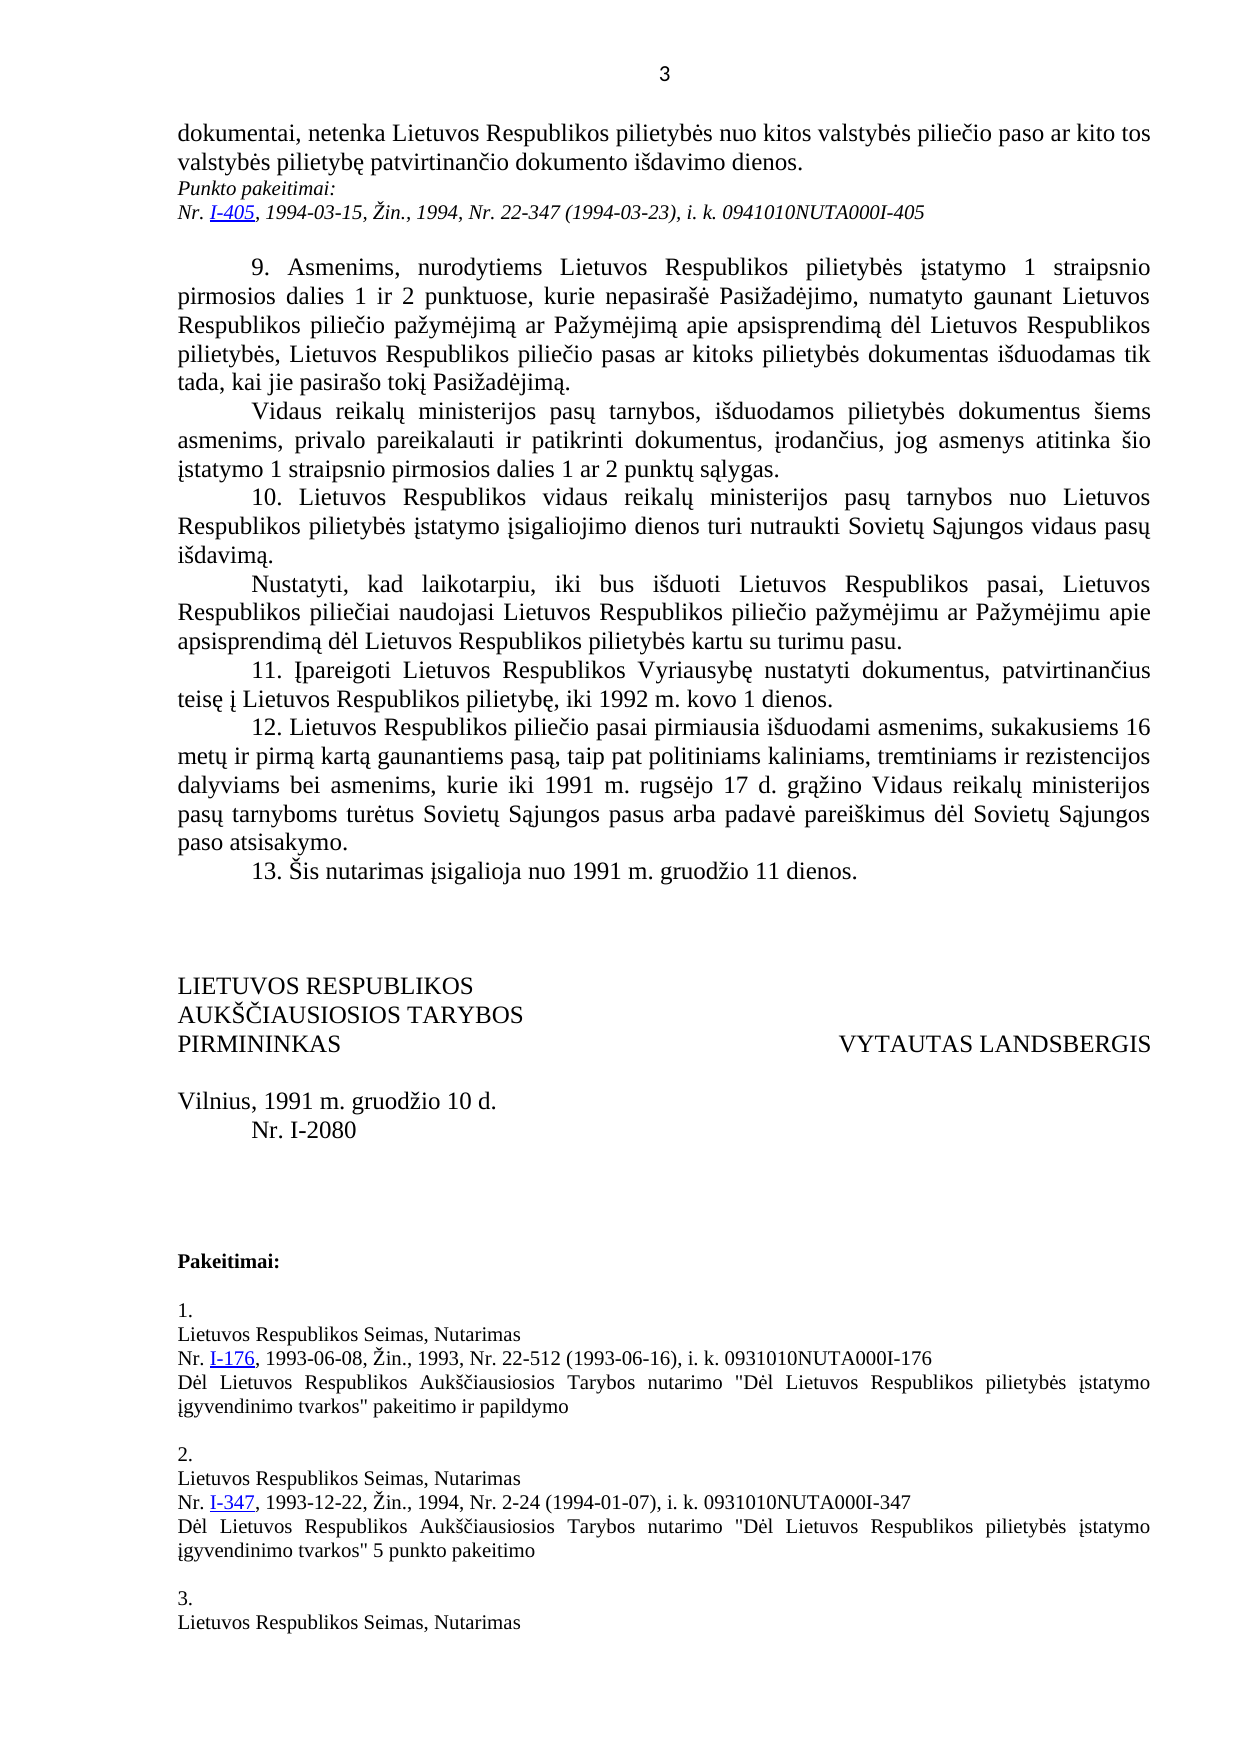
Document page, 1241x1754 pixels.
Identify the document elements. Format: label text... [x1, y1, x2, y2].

text Nr. I-405, 1994-03-15, Žin., 1994, Nr. 22-347 (1994-03-23), i. k. 0941010NUTA000I-405 [177, 200, 1152, 224]
text Vidaus reikalų ministerijos pasų tarnybos, išduodamos pilietybės dokumentus šiems asmenims, privalo pareikalauti ir patikrinti dokumentus, įrodančius, jog asmenys atitinka šio įstatymo 1 straipsnio pirmosios dalies 1 ar 2 punktų sąlygas. [177, 396, 1152, 482]
text 10. Lietuvos Respublikos vidaus reikalų ministerijos pasų tarnybos nuo Lietuvos Respublikos pilietybės įstatymo įsigaliojimo dienos turi nutraukti Sovietų Sąjungos vidaus pasų išdavimą. [177, 482, 1152, 569]
text Dėl Lietuvos Respublikos Aukščiausiosios Tarybos nutarimo "Dėl Lietuvos Respublikos pilietybės įstatymo įgyvendinimo tvarkos" pakeitimo ir papildymo [177, 1370, 1152, 1418]
text Vilnius, 1991 m. gruodžio 10 d. [177, 1086, 1152, 1115]
text 11. Įpareigoti Lietuvos Respublikos Vyriausybę nustatyti dokumentus, patvirtinančius teisę į Lietuvos Respublikos pilietybę, iki 1992 m. kovo 1 dienos. [177, 655, 1152, 712]
text PIRMININKAS VYTAUTAS LANDSBERGIS [177, 1029, 1152, 1057]
text Nustatyti, kad laikotarpiu, iki bus išduoti Lietuvos Respublikos pasai, Lietuvos Respublikos piliečiai naudojasi Lietuvos Respublikos piliečio pažymėjimu ar Pažymėjimu apie apsisprendimą dėl Lietuvos Respublikos pilietybės kartu su turimu pasu. [177, 569, 1152, 655]
text Lietuvos Respublikos Seimas, Nutarimas [177, 1322, 1152, 1346]
text Nr. I-2080 [177, 1115, 1152, 1144]
text Dėl Lietuvos Respublikos Aukščiausiosios Tarybos nutarimo "Dėl Lietuvos Respublikos pilietybės įstatymo įgyvendinimo tvarkos" 5 punkto pakeitimo [177, 1514, 1152, 1562]
text Lietuvos Respublikos Seimas, Nutarimas [177, 1610, 1152, 1634]
text 9. Asmenims, nurodytiems Lietuvos Respublikos pilietybės įstatymo 1 straipsnio pirmosios dalies 1 ir 2 punktuose, kurie nepasirašė Pasižadėjimo, numatyto gaunant Lietuvos Respublikos piliečio pažymėjimą ar Pažymėjimą apie apsisprendimą dėl Lietuvos Respublikos pilietybės, Lietuvos Respublikos piliečio pasas ar kitoks pilietybės dokumentas išduodamas tik tada, kai jie pasirašo tokį Pasižadėjimą. [177, 252, 1152, 396]
text 12. Lietuvos Respublikos piliečio pasai pirmiausia išduodami asmenims, sukakusiems 16 metų ir pirmą kartą gaunantiems pasą, taip pat politiniams kaliniams, tremtiniams ir rezistencijos dalyviams bei asmenims, kurie iki 1991 m. rugsėjo 17 d. grąžino Vidaus reikalų ministerijos pasų tarnyboms turėtus Sovietų Sąjungos pasus arba padavė pareiškimus dėl Sovietų Sąjungos paso atsisakymo. [177, 712, 1152, 856]
text Punkto pakeitimai: [177, 176, 1152, 200]
text LIETUVOS RESPUBLIKOS [177, 971, 1152, 1000]
text Pakeitimai: [177, 1249, 1152, 1273]
text 1. [177, 1297, 1152, 1322]
text 3. [177, 1586, 1152, 1610]
text Nr. I-176, 1993-06-08, Žin., 1993, Nr. 22-512 (1993-06-16), i. k. 0931010NUTA000I-176 [177, 1346, 1152, 1370]
text AUKŠČIAUSIOSIOS TARYBOS [177, 1000, 1152, 1029]
text Lietuvos Respublikos Seimas, Nutarimas [177, 1466, 1152, 1490]
text dokumentai, netenka Lietuvos Respublikos pilietybės nuo kitos valstybės piliečio paso ar kito tos valstybės pilietybę patvirtinančio dokumento išdavimo dienos. [177, 118, 1152, 176]
text 2. [177, 1442, 1152, 1466]
text 13. Šis nutarimas įsigalioja nuo 1991 m. gruodžio 11 dienos. [177, 856, 1152, 885]
text Nr. I-347, 1993-12-22, Žin., 1994, Nr. 2-24 (1994-01-07), i. k. 0931010NUTA000I-347 [177, 1490, 1152, 1514]
